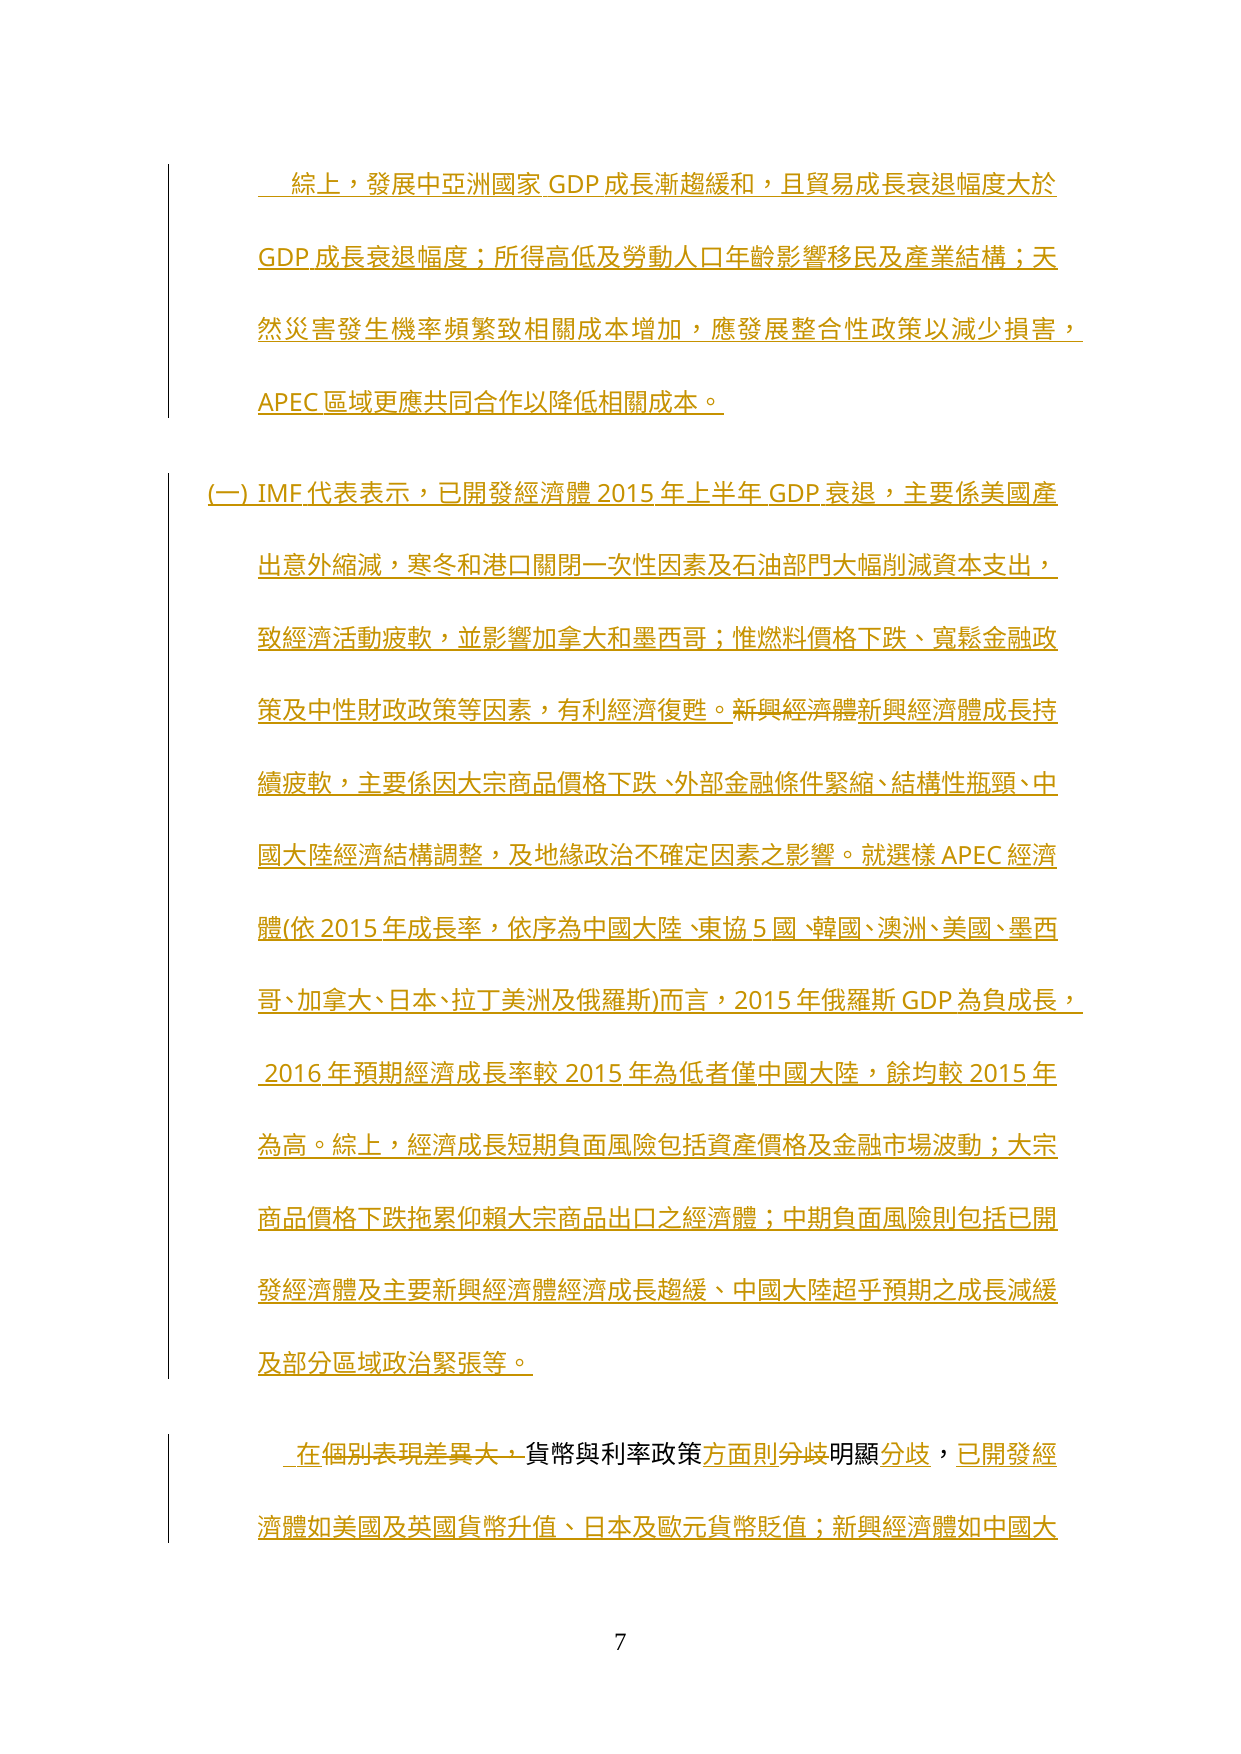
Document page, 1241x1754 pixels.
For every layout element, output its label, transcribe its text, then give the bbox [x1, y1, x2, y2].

text 綜上，發展中亞洲國家GDP成長漸趨緩和，且貿易成長衰退幅度大於GDP成長衰退幅度；所得高低及勞動人口年齡影響移民及產業結構；天然災害發生機率頻繁致相關成本增加，應發展整合性政策以減少損害，APEC區域更應共同合作以降低相關成本。 [258, 342, 1058, 418]
text 綜上，發展中亞洲國家GDP成長漸趨緩和，且貿易成長衰退幅度大於GDP成長衰退幅度；所得高低及勞動人口年齡影響移民及產業結構；天然災害發生機率頻繁致相關成本增加，應發展整合性政策以減少損害，APEC區域更應共同合作以降低相關成本。 [258, 164, 1058, 268]
list IMF代表表示，已開發經濟體2015年上半年GDP衰退，主要係美國產出意外縮減，寒冬和港口關閉一次性因素及石油部門大幅削減資本支出，致經濟活動疲軟，並影響加拿大和墨西哥；惟燃料價格下跌、寬鬆金融政策及中性財政政策等因素，有利經濟復甦。新興經濟體成長持續疲軟，主要係因大宗商品價格下跌、外部金融條件緊縮、結構性瓶頸、中國大陸經濟結構調整，及地緣政治不確定因素之影響。就選樣APEC經濟體(依2015年成長率，依序為中國大陸、東協5國、韓國、澳洲、美國、墨西哥、加拿大、日本、拉丁美洲及俄羅斯)而言，2015年俄羅斯GDP為負成長， 2016年預期經濟成長率較2015年為低者僅中國大陸，餘均較2015年為高。綜上，經濟成長短期負面風險包括資產價格及金融市場波動；大宗商品價格下跌拖累仰賴大宗商品出口之經濟體；中期負面風險則包括已開發經濟體及主要新興經濟體經濟成長趨緩、中國大陸超乎預期之成長減緩及部分區域政治緊張等。 [208, 473, 1058, 1379]
text 在貨幣與利率政策方面則明顯分歧，已開發經濟體如美國及英國貨幣升值、日本及歐元貨幣貶值；新興經濟體如中國大陸、印度貨幣升值、巴西及俄羅斯貨幣貶值。未來應採取之優先經濟政策，就已開發經濟體而言，包括持續寬鬆貨幣政策；在強健財政結構下，實施有利成長及可信賴之中期財政重建政策(具財政空間經濟體增加基礎建設投資)；執行結構性改革提高生產力。就新興經濟體而言，以租稅改革和調整支出優先順序(如能源補貼改革及基礎建設投資等)，支持並刺激需求；執行結構性改革，移除生產瓶頸提高生產力；採取彈性匯率，因應外部需求及金融狀況不利影響；建立因應外部衝擊及貨幣流動之彈性，包括強化貨幣及財政政策改革等。 [258, 1434, 1058, 1538]
text 綜上，發展中亞洲國家GDP成長漸趨緩和，且貿易成長衰退幅度大於GDP成長衰退幅度；所得高低及勞動人口年齡影響移民及產業結構；天然災害發生機率頻繁致相關成本增加，應發展整合性政策以減少損害，APEC區域更應共同合作以降低相關成本。 [258, 269, 1058, 341]
